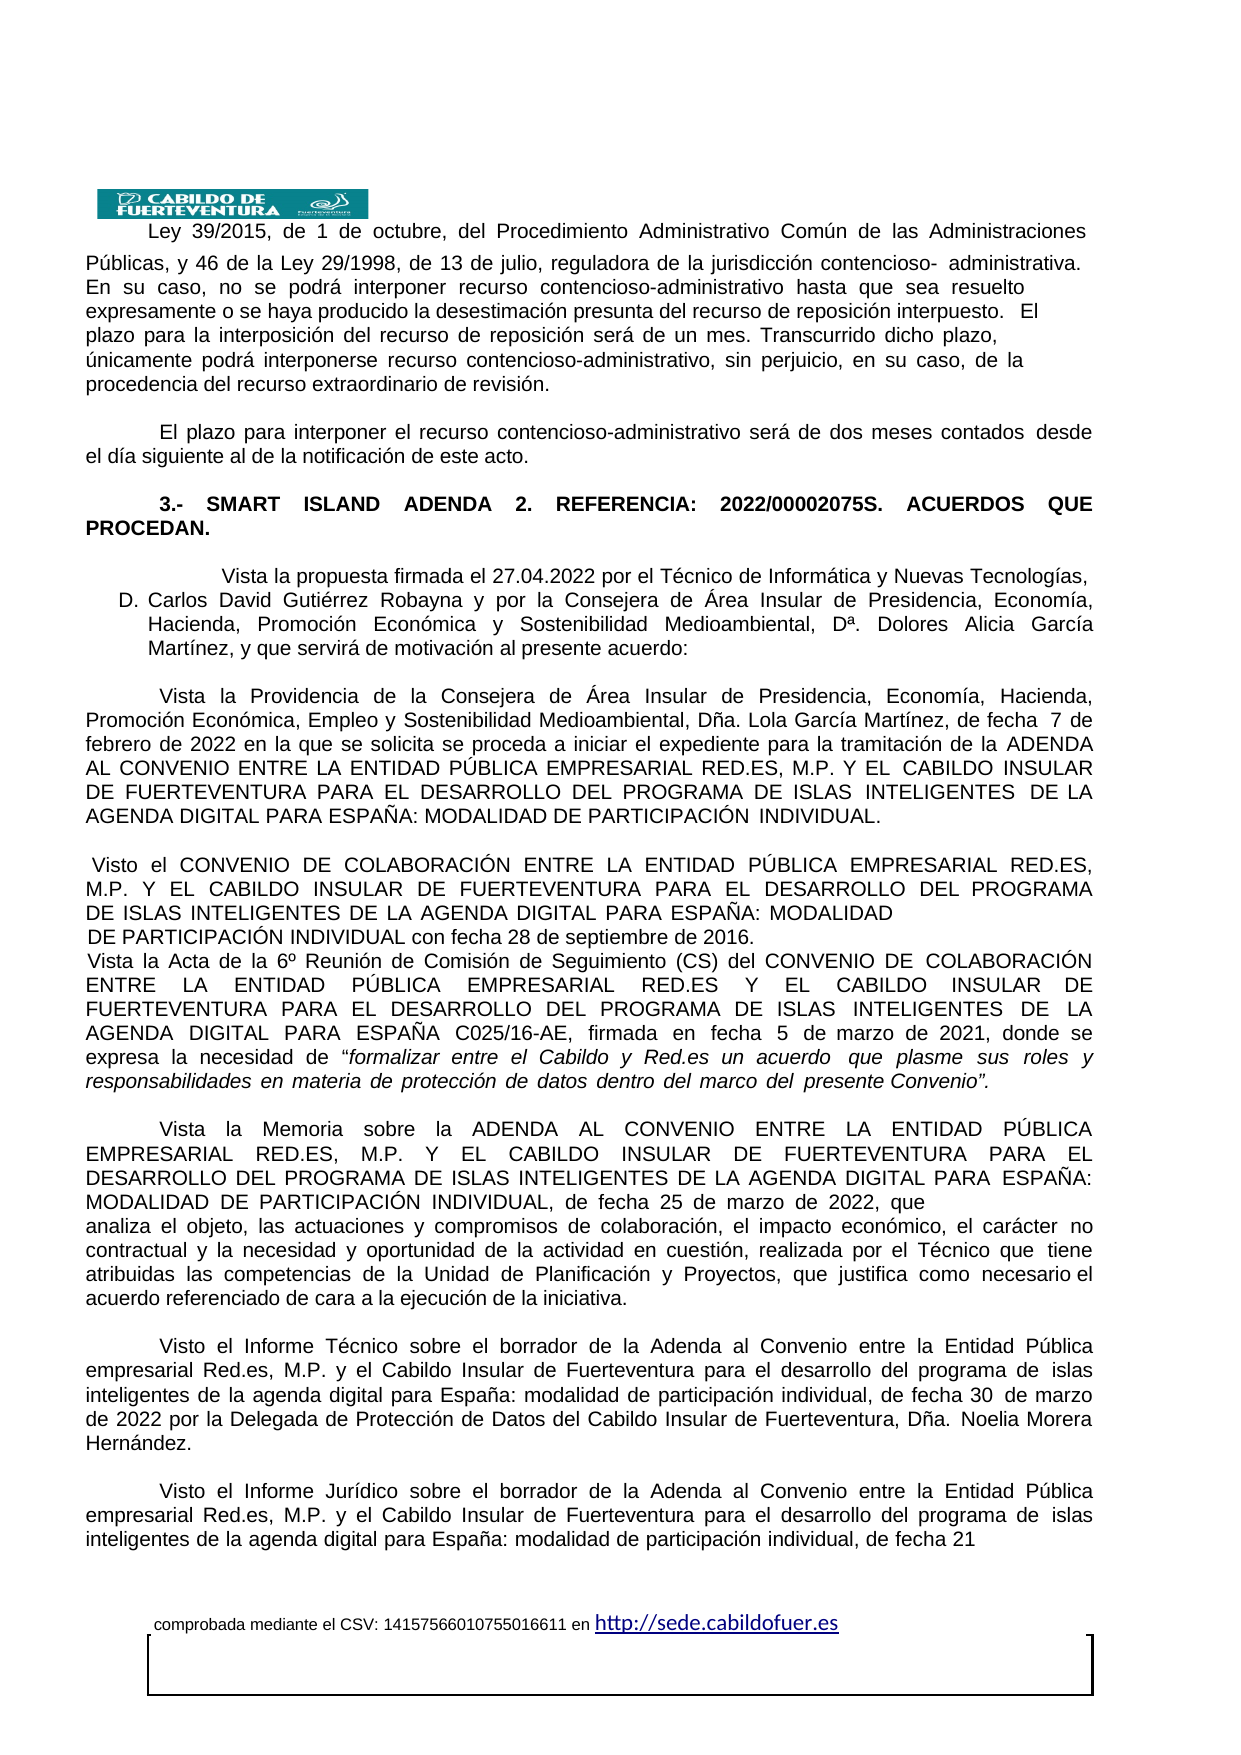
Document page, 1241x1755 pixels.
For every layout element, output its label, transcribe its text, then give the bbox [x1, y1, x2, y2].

text DE PARTICIPACIÓN INDIVIDUAL con fecha 28 de septiembre de 2016. [87, 925, 1107, 949]
text El plazo para interponer el recurso contencioso-administrativo será de dos meses contados desde el día siguiente al de la notificación de este acto. [85, 419, 1093, 468]
text Visto el Informe Jurídico sobre el borrador de la Adenda al Convenio entre la Entidad Pública empresarial Red.es, M.P. y el Cabildo Insular de Fuerteventura para el desarrollo del programa de islas inteligentes de la agenda digital para España: modalidad de participación individual, de fecha 21 [85, 1479, 1093, 1551]
text Visto el CONVENIO DE COLABORACIÓN ENTRE LA ENTIDAD PÚBLICA EMPRESARIAL RED.ES, M.P. Y EL CABILDO INSULAR DE FUERTEVENTURA PARA EL DESARROLLO DEL PROGRAMA DE ISLAS INTELIGENTES DE LA AGENDA DIGITAL PARA ESPAÑA: MODALIDAD [85, 852, 1093, 925]
text Públicas, y 46 de la Ley 29/1998, de 13 de julio, reguladora de la jurisdicción contencioso- administrativa. [85, 251, 1093, 275]
text Vista la Acta de la 6º Reunión de Comisión de Seguimiento (CS) del CONVENIO DE COLABORACIÓN ENTRE LA ENTIDAD PÚBLICA EMPRESARIAL RED.ES Y EL CABILDO INSULAR DE FUERTEVENTURA PARA EL DESARROLLO DEL PROGRAMA DE ISLAS INTELIGENTES DE LA AGENDA DIGITAL PARA ESPAÑA C025/16-AE, firmada en fecha 5 de marzo de 2021, donde se expresa la necesidad de “formalizar entre el Cabildo y Red.es un acuerdo que plasme sus roles y responsabilidades en materia de protección de datos dentro del marco del presente Convenio”. [85, 949, 1093, 1093]
picture [97, 189, 369, 219]
text Vista la Providencia de la Consejera de Área Insular de Presidencia, Economía, Hacienda, Promoción Económica, Empleo y Sostenibilidad Medioambiental, Dña. Lola García Martínez, de fecha 7 de febrero de 2022 en la que se solicita se proceda a iniciar el expediente para la tramitación de la ADENDA AL CONVENIO ENTRE LA ENTIDAD PÚBLICA EMPRESARIAL RED.ES, M.P. Y EL CABILDO INSULAR DE FUERTEVENTURA PARA EL DESARROLLO DEL PROGRAMA DE ISLAS INTELIGENTES DE LA AGENDA DIGITAL PARA ESPAÑA: MODALIDAD DE PARTICIPACIÓN INDIVIDUAL. [85, 683, 1093, 828]
text Vista la propuesta firmada el 27.04.2022 por el Técnico de Informática y Nuevas Tecnologías, [221, 563, 1107, 587]
text Vista la Memoria sobre la ADENDA AL CONVENIO ENTRE LA ENTIDAD PÚBLICA EMPRESARIAL RED.ES, M.P. Y EL CABILDO INSULAR DE FUERTEVENTURA PARA EL DESARROLLO DEL PROGRAMA DE ISLAS INTELIGENTES DE LA AGENDA DIGITAL PARA ESPAÑA: MODALIDAD DE PARTICIPACIÓN INDIVIDUAL, de fecha 25 de marzo de 2022, que [85, 1117, 1093, 1214]
subtitle 3.- SMART ISLAND ADENDA 2. REFERENCIA: 2022/00002075S. ACUERDOS QUE PROCEDAN. [85, 491, 1093, 539]
list Carlos David Gutiérrez Robayna y por la Consejera de Área Insular de Presidencia, Economía, Hacienda, Promoción Económica y Sostenibilidad Medioambiental, Dª. Dolores Alicia García Martínez, y que servirá de motivación al presente acuerdo: [118, 587, 1093, 660]
text En su caso, no se podrá interponer recurso contencioso-administrativo hasta que sea resuelto expresamente o se haya producido la desestimación presunta del recurso de reposición interpuesto. El plazo para la interposición del recurso de reposición será de un mes. Transcurrido dicho plazo, únicamente podrá interponerse recurso contencioso-administrativo, sin perjuicio, en su caso, de la procedencia del recurso extraordinario de revisión. [85, 275, 1088, 396]
text analiza el objeto, las actuaciones y compromisos de colaboración, el impacto económico, el carácter no contractual y la necesidad y oportunidad de la actividad en cuestión, realizada por el Técnico que tiene atribuidas las competencias de la Unidad de Planificación y Proyectos, que justifica como necesario el acuerdo referenciado de cara a la ejecución de la iniciativa. [85, 1214, 1093, 1310]
text Ley 39/2015, de 1 de octubre, del Procedimiento Administrativo Común de las Administraciones [148, 219, 1093, 243]
text Visto el Informe Técnico sobre el borrador de la Adenda al Convenio entre la Entidad Pública empresarial Red.es, M.P. y el Cabildo Insular de Fuerteventura para el desarrollo del programa de islas inteligentes de la agenda digital para España: modalidad de participación individual, de fecha 30 de marzo de 2022 por la Delegada de Protección de Datos del Cabildo Insular de Fuerteventura, Dña. Noelia Morera Hernández. [85, 1334, 1093, 1455]
